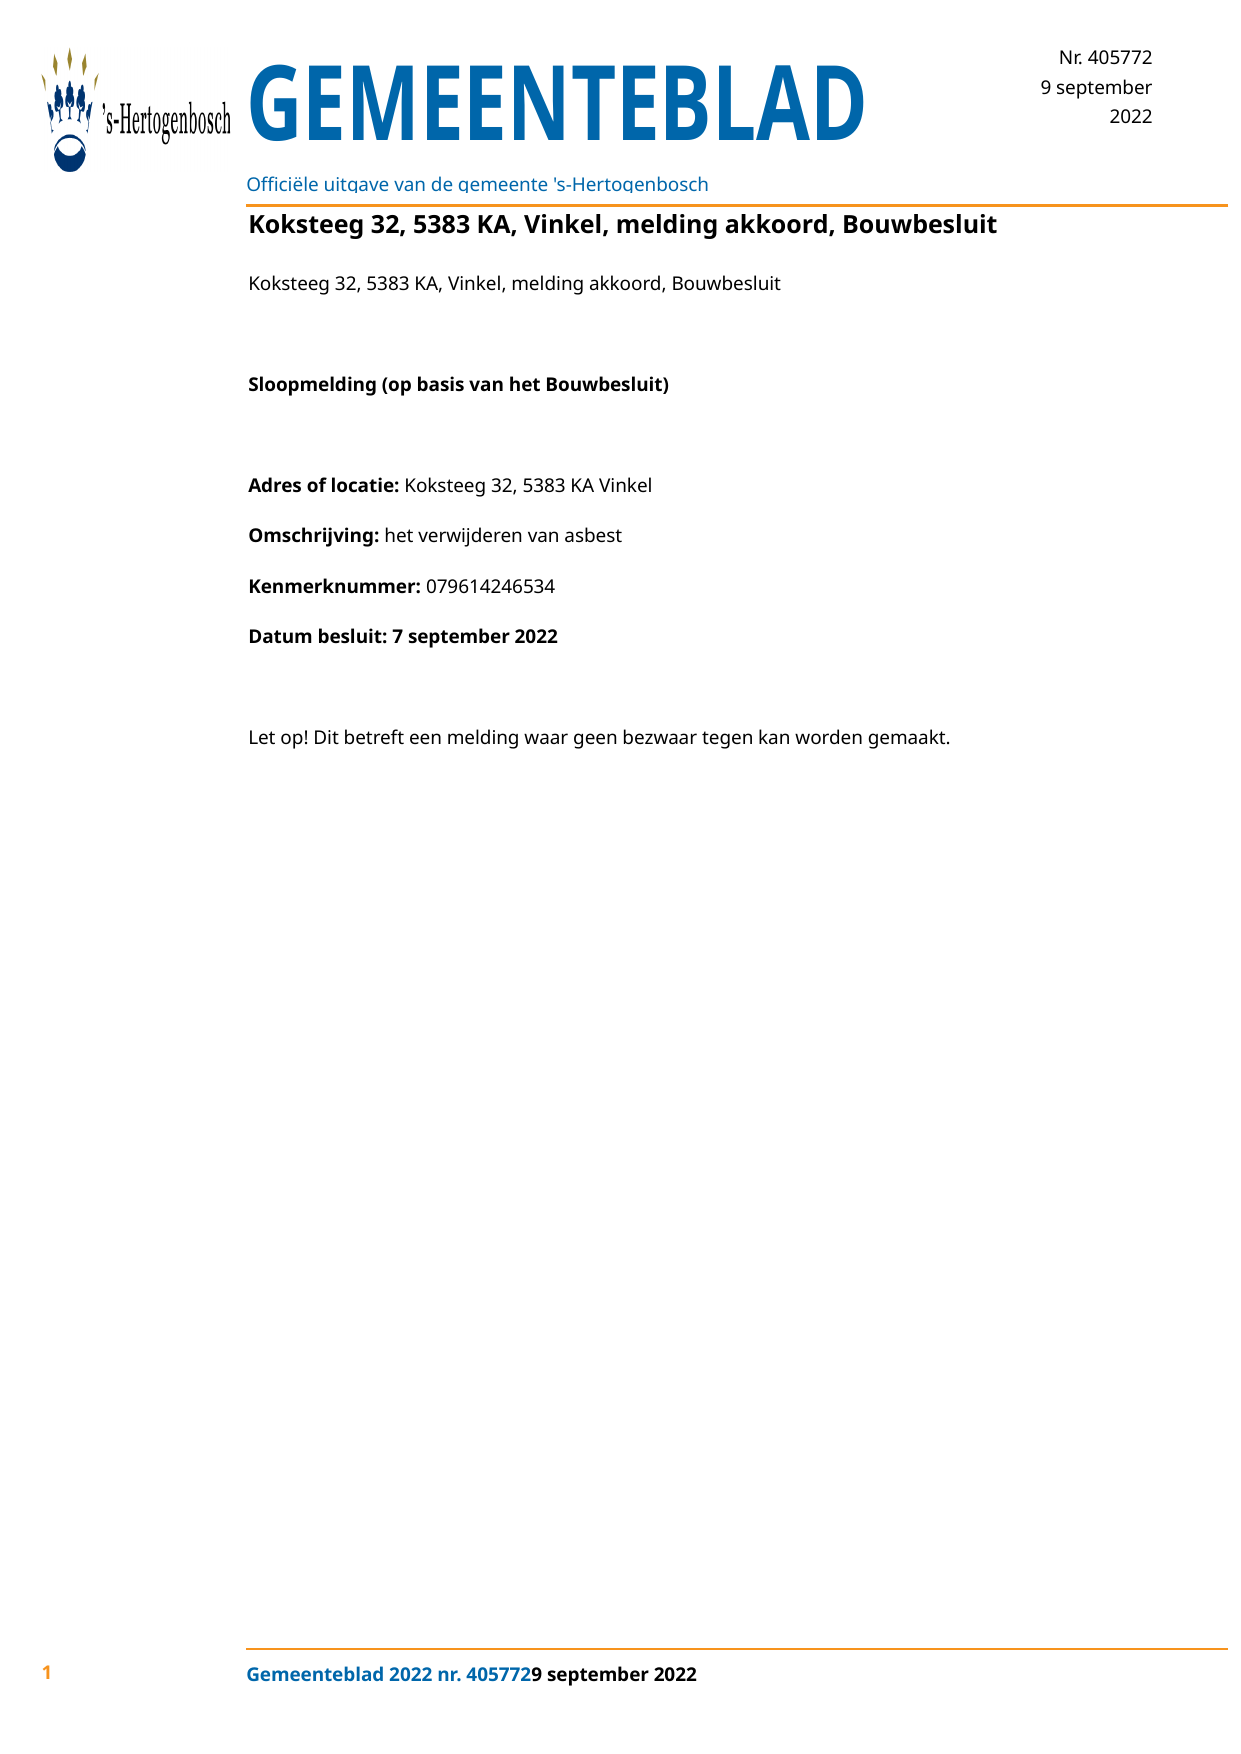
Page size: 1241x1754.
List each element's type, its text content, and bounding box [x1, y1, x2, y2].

text Koksteeg 32, 5383 KA, Vinkel, melding akkoord, Bouwbesluit [248, 270, 1152, 296]
text Datum besluit: 7 september 2022 [248, 623, 1152, 649]
text Sloopmelding (op basis van het Bouwbesluit) [248, 371, 1152, 397]
text Kenmerknummer: 079614246534 [248, 573, 1152, 598]
text Koksteeg 32, 5383 KA, Vinkel, melding akkoord, Bouwbesluit [248, 207, 1152, 241]
text Adres of locatie: Koksteeg 32, 5383 KA Vinkel [248, 472, 1152, 498]
text Omschrijving: het verwijderen van asbest [248, 522, 1152, 548]
picture [41, 47, 231, 172]
text Let op! Dit betreft een melding waar geen bezwaar tegen kan worden gemaakt. [248, 724, 1152, 750]
